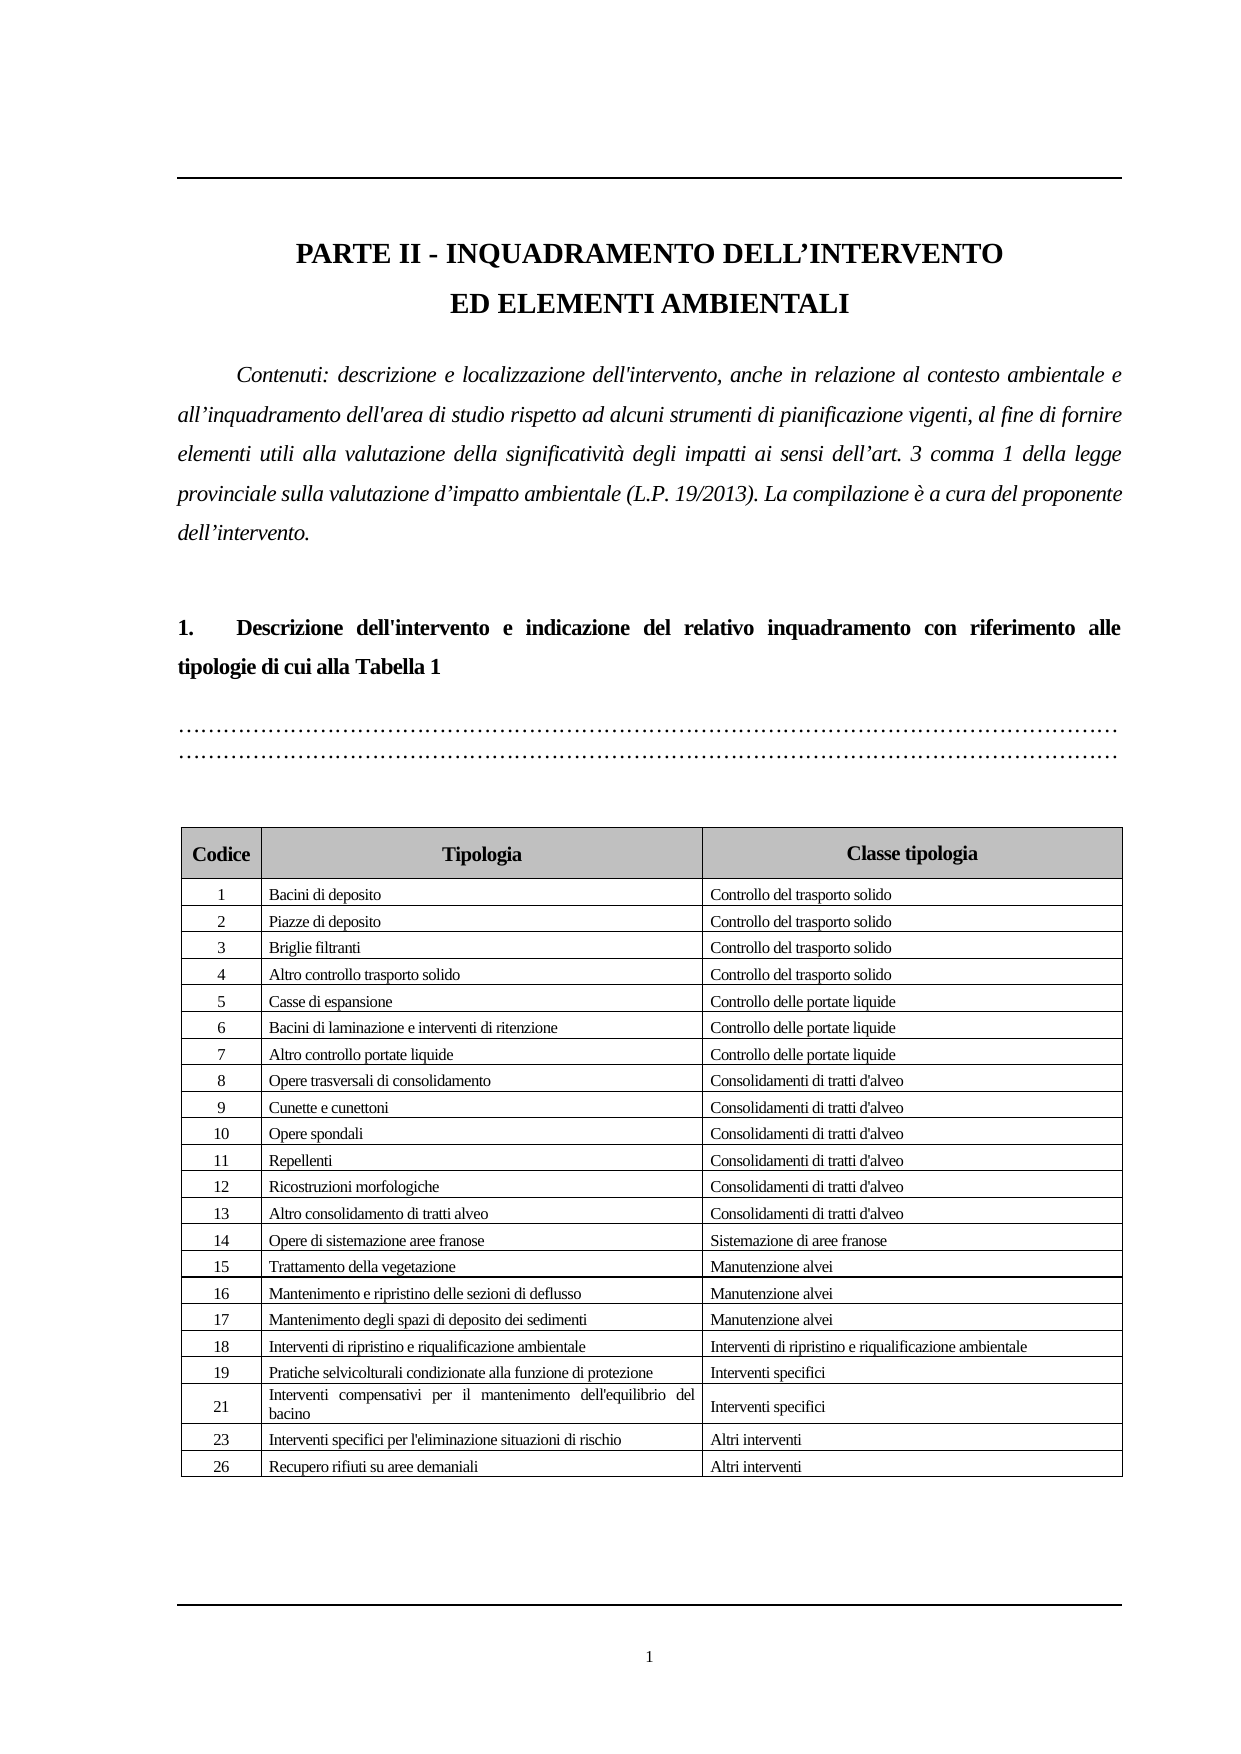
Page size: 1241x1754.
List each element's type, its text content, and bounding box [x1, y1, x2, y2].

table_cell [177, 905, 181, 931]
table_cell [177, 878, 181, 904]
table_cell Interventi specifici [703, 1384, 1122, 1423]
table_cell Controllo delle portate liquide [703, 1012, 1122, 1037]
table_cell 19 [182, 1357, 261, 1383]
table_cell Altro consolidamento di tratti alveo [262, 1198, 702, 1223]
table_cell 26 [182, 1451, 261, 1476]
table_cell 8 [182, 1065, 261, 1091]
table_cell Controllo del trasporto solido [703, 879, 1122, 904]
table_cell Opere trasversali di consolidamento [262, 1065, 702, 1091]
list ……………………………………………………………………………………………………………………………………………………………………………………………………………………………… [177, 711, 1122, 764]
table_cell Consolidamenti di tratti d'alveo [703, 1065, 1122, 1091]
table_cell Interventi compensativi per il mantenimento dell'equilibrio del bacino [262, 1384, 702, 1423]
table_cell [177, 1117, 181, 1144]
table_cell Altro controllo portate liquide [262, 1039, 702, 1064]
table_cell Manutenzione alvei [703, 1251, 1122, 1276]
table_cell [177, 1303, 181, 1329]
table_cell Consolidamenti di tratti d'alveo [703, 1092, 1122, 1117]
table_cell [177, 1064, 181, 1091]
table_header [177, 827, 181, 878]
table_header Codice [182, 828, 261, 878]
table_cell 18 [182, 1331, 261, 1356]
table_cell Opere spondali [262, 1118, 702, 1144]
table_cell Mantenimento e ripristino delle sezioni di deflusso [262, 1278, 702, 1303]
table_cell [177, 1091, 181, 1117]
table_cell [177, 1330, 181, 1356]
table_cell Controllo delle portate liquide [703, 1039, 1122, 1064]
text Contenuti: descrizione e localizzazione dell'intervento, anche in relazione al contesto ambientale e all’inquadramento dell'area di studio rispetto ad alcuni strumenti di pianificazione vigenti, al fine di fornire elementi utili alla valutazione della significatività degli impatti ai sensi dell’art. 3 comma 1 della legge provinciale sulla valutazione d’impatto ambientale (L.P. 19/2013). La compilazione è a cura del proponente dell’intervento. [177, 362, 1122, 546]
table_header Classe tipologia [703, 828, 1122, 878]
table_cell 7 [182, 1039, 261, 1064]
table_cell Consolidamenti di tratti d'alveo [703, 1198, 1122, 1223]
table_cell 9 [182, 1092, 261, 1117]
table_cell 14 [182, 1224, 261, 1250]
table_cell [177, 1276, 181, 1303]
table_cell 1 [182, 879, 261, 904]
table_cell [177, 1356, 181, 1383]
table_cell [177, 1038, 181, 1064]
table_cell 5 [182, 985, 261, 1011]
table_cell Bacini di deposito [262, 879, 702, 904]
subtitle PARTE II - INQUADRAMENTO DELL’INTERVENTO ED ELEMENTI AMBIENTALI [177, 236, 1122, 320]
table_cell 10 [182, 1118, 261, 1144]
table_cell [177, 1250, 181, 1276]
table_cell [177, 1223, 181, 1250]
table_cell [177, 931, 181, 958]
table_cell Controllo delle portate liquide [703, 985, 1122, 1011]
table_cell 13 [182, 1198, 261, 1223]
table_cell Manutenzione alvei [703, 1304, 1122, 1329]
table_cell [177, 1011, 181, 1037]
table_cell [177, 1423, 181, 1450]
table_cell [177, 1197, 181, 1223]
table_cell 2 [182, 906, 261, 931]
table_cell [177, 1450, 181, 1476]
table_cell 15 [182, 1251, 261, 1276]
table_cell [177, 1383, 181, 1423]
table_cell 16 [182, 1278, 261, 1303]
table_cell Controllo del trasporto solido [703, 932, 1122, 958]
table_cell 3 [182, 932, 261, 958]
table_cell Interventi di ripristino e riqualificazione ambientale [703, 1331, 1122, 1356]
table_cell Mantenimento degli spazi di deposito dei sedimenti [262, 1304, 702, 1329]
table_cell [177, 958, 181, 984]
table_cell Consolidamenti di tratti d'alveo [703, 1145, 1122, 1170]
table_cell Consolidamenti di tratti d'alveo [703, 1118, 1122, 1144]
table_cell Sistemazione di aree franose [703, 1224, 1122, 1250]
table_cell Interventi specifici [703, 1357, 1122, 1383]
table_cell Manutenzione alvei [703, 1278, 1122, 1303]
table_header Tipologia [262, 828, 702, 878]
table_cell Altri interventi [703, 1424, 1122, 1450]
table_cell Controllo del trasporto solido [703, 959, 1122, 984]
table_cell Altro controllo trasporto solido [262, 959, 702, 984]
table_cell Briglie filtranti [262, 932, 702, 958]
table_cell 11 [182, 1145, 261, 1170]
table_cell Ricostruzioni morfologiche [262, 1171, 702, 1197]
table_cell Bacini di laminazione e interventi di ritenzione [262, 1012, 702, 1037]
table_cell Piazze di deposito [262, 906, 702, 931]
table_cell Altri interventi [703, 1451, 1122, 1476]
table_cell 4 [182, 959, 261, 984]
table_cell Repellenti [262, 1145, 702, 1170]
table_cell Casse di espansione [262, 985, 702, 1011]
table_cell Consolidamenti di tratti d'alveo [703, 1171, 1122, 1197]
table_cell Trattamento della vegetazione [262, 1251, 702, 1276]
table_cell [177, 984, 181, 1011]
table_cell [177, 1170, 181, 1197]
table_cell Pratiche selvicolturali condizionate alla funzione di protezione [262, 1357, 702, 1383]
table_cell Opere di sistemazione aree franose [262, 1224, 702, 1250]
table_cell Interventi di ripristino e riqualificazione ambientale [262, 1331, 702, 1356]
table_cell Cunette e cunettoni [262, 1092, 702, 1117]
table_cell Interventi specifici per l'eliminazione situazioni di rischio [262, 1424, 702, 1450]
table_cell 6 [182, 1012, 261, 1037]
table_cell Controllo del trasporto solido [703, 906, 1122, 931]
table_cell 21 [182, 1384, 261, 1423]
table_cell 23 [182, 1424, 261, 1450]
table_cell [177, 1144, 181, 1170]
table_cell 17 [182, 1304, 261, 1329]
table_cell Recupero rifiuti su aree demaniali [262, 1451, 702, 1476]
list Descrizione dell'intervento e indicazione del relativo inquadramento con riferimento alle tipologie di cui alla Tabella 1 [177, 614, 1122, 679]
table_cell 12 [182, 1171, 261, 1197]
